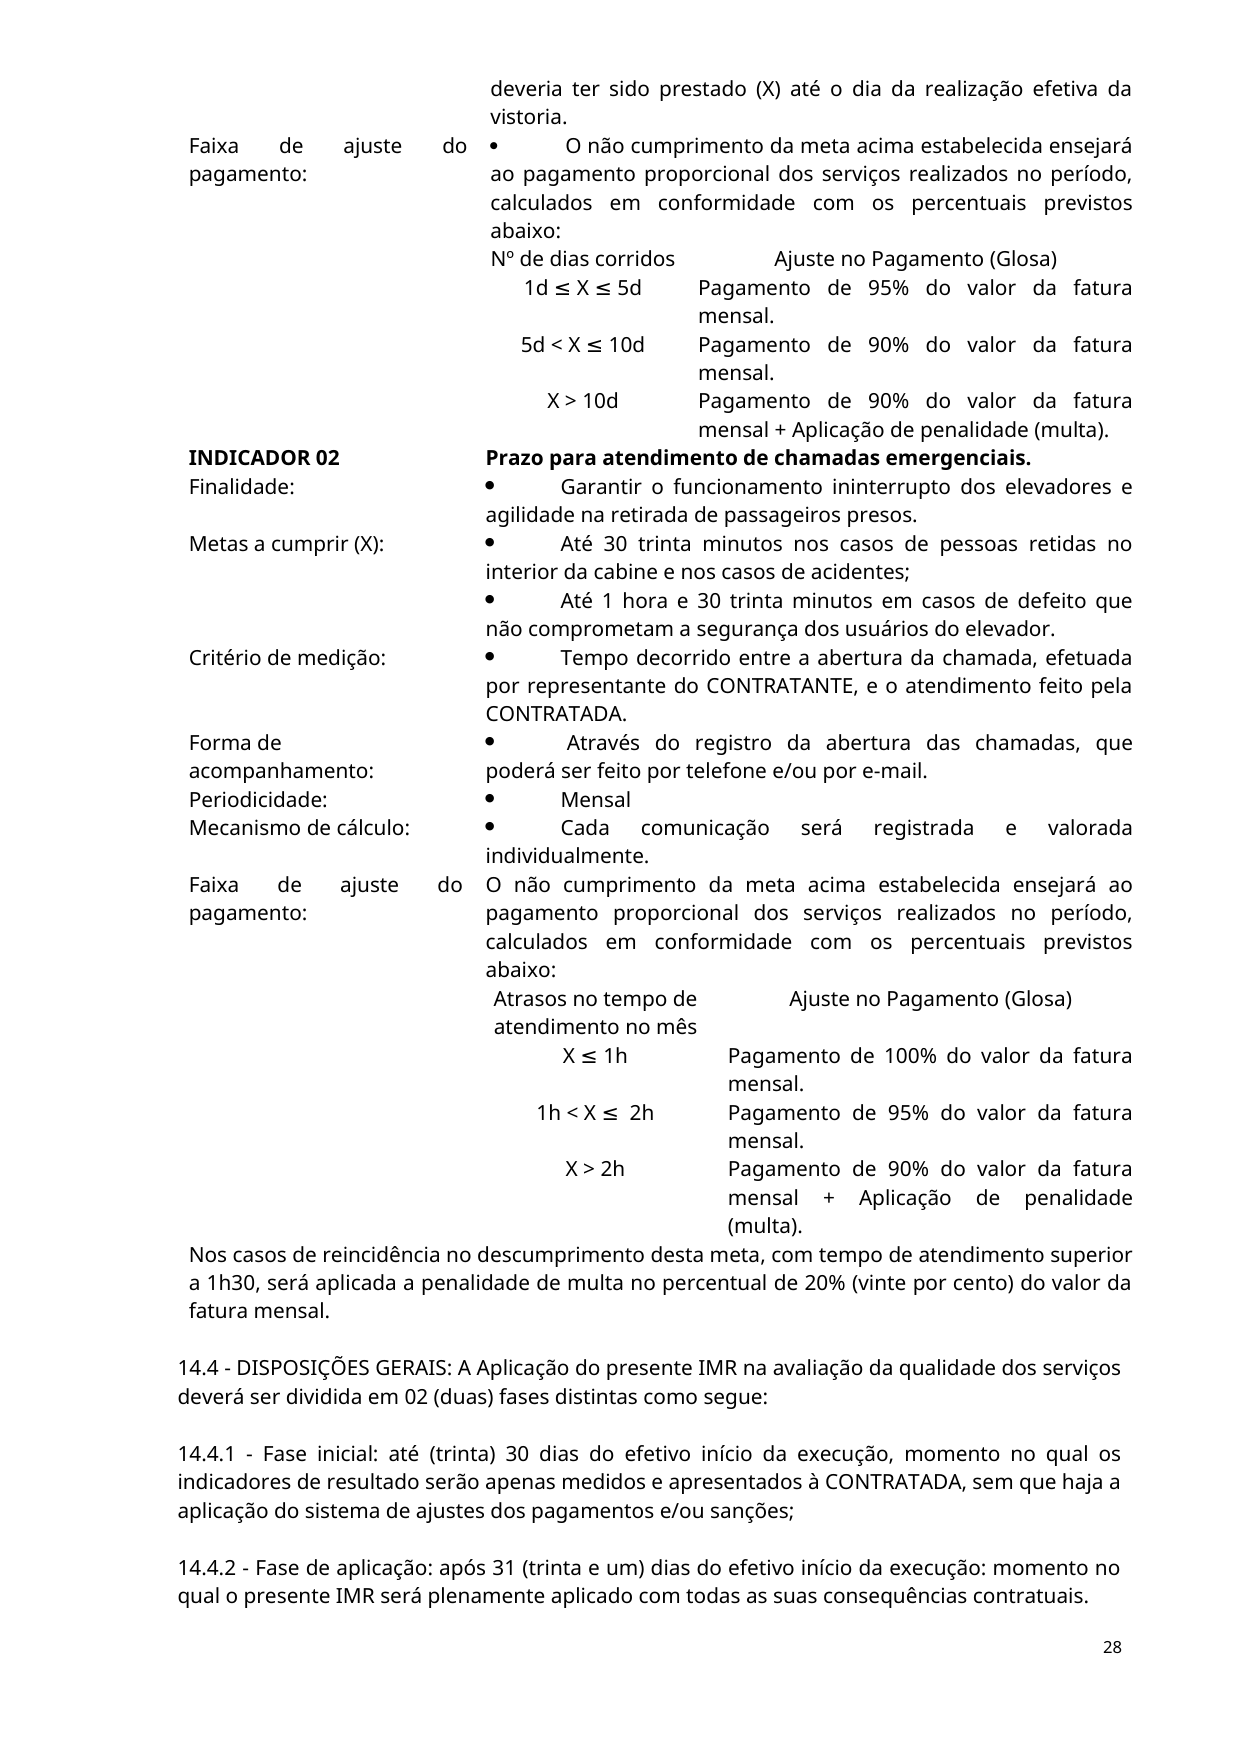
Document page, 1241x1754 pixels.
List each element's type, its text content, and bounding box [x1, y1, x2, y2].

table_cell Forma de acompanhamento: [177, 728, 474, 785]
text 14.4 - DISPOSIÇÕES GERAIS: A Aplicação do presente IMR na avaliação da qualidade dos serviços deverá ser dividida em 02 (duas) fases distintas como segue: [177, 1353, 1122, 1410]
table_cell X ≤ 1h [474, 1041, 716, 1098]
table_cell Faixa de ajuste do pagamento: [177, 870, 474, 984]
table_cell Pagamento de 90% do valor da fatura mensal + Aplicação de penalidade (multa). [687, 387, 1144, 443]
table_cell Mecanismo de cálculo: [177, 813, 474, 870]
table_cell Metas a cumprir (X): [177, 529, 474, 643]
table_cell Até 30 trinta minutos nos casos de pessoas retidas no interior da cabine e nos casos de acidentes; Até 1 hora e 30 trinta minutos em casos de defeito que não comprometam a segurança dos usuários do elevador. [474, 529, 1144, 643]
table_cell 1d ≤ X ≤ 5d [479, 273, 687, 330]
table_cell 5d < X ≤ 10d [479, 330, 687, 387]
table_cell [177, 984, 474, 1240]
table_cell Nº de dias corridos [479, 245, 687, 273]
table_cell O não cumprimento da meta acima estabelecida ensejará ao pagamento proporcional dos serviços realizados no período, calculados em conformidade com os percentuais previstos abaixo: [479, 131, 1144, 244]
table_cell Critério de medição: [177, 643, 474, 728]
table_cell Ajuste no Pagamento (Glosa) [687, 245, 1144, 273]
table_cell X > 10d [479, 387, 687, 443]
table_cell [177, 245, 479, 443]
table_cell deveria ter sido prestado (X) até o dia da realização efetiva da vistoria. [479, 74, 1144, 131]
table_cell X > 2h [474, 1155, 716, 1240]
table_cell Pagamento de 90% do valor da fatura mensal + Aplicação de penalidade (multa). [716, 1155, 1144, 1240]
table_cell Pagamento de 100% do valor da fatura mensal. [716, 1041, 1144, 1098]
table_cell Finalidade: [177, 472, 474, 529]
table_cell 1h < X ≤ 2h [474, 1098, 716, 1154]
table_cell Garantir o funcionamento ininterrupto dos elevadores e agilidade na retirada de passageiros presos. [474, 472, 1144, 529]
table_cell [177, 74, 479, 131]
table_cell Prazo para atendimento de chamadas emergenciais. [474, 444, 1144, 472]
table_cell Cada comunicação será registrada e valorada individualmente. [474, 813, 1144, 870]
table_cell Através do registro da abertura das chamadas, que poderá ser feito por telefone e/ou por e-mail. [474, 728, 1144, 785]
table_cell Ajuste no Pagamento (Glosa) [716, 984, 1144, 1041]
table_cell Tempo decorrido entre a abertura da chamada, efetuada por representante do CONTRATANTE, e o atendimento feito pela CONTRATADA. [474, 643, 1144, 728]
table_cell Pagamento de 90% do valor da fatura mensal. [687, 330, 1144, 387]
table_cell O não cumprimento da meta acima estabelecida ensejará ao pagamento proporcional dos serviços realizados no período, calculados em conformidade com os percentuais previstos abaixo: [474, 870, 1144, 984]
table_cell Nos casos de reincidência no descumprimento desta meta, com tempo de atendimento superior a 1h30, será aplicada a penalidade de multa no percentual de 20% (vinte por cento) do valor da fatura mensal. [177, 1240, 1144, 1325]
table_cell Atrasos no tempo de atendimento no mês [474, 984, 716, 1041]
table_cell INDICADOR 02 [177, 444, 474, 472]
table_cell Faixa de ajuste do pagamento: [177, 131, 479, 244]
table_cell Pagamento de 95% do valor da fatura mensal. [716, 1098, 1144, 1154]
table_cell Pagamento de 95% do valor da fatura mensal. [687, 273, 1144, 330]
table_cell Periodicidade: [177, 785, 474, 813]
text 14.4.1 - Fase inicial: até (trinta) 30 dias do efetivo início da execução, momento no qual os indicadores de resultado serão apenas medidos e apresentados à CONTRATADA, sem que haja a aplicação do sistema de ajustes dos pagamentos e/ou sanções; [177, 1439, 1122, 1524]
table_cell Mensal [474, 785, 1144, 813]
text 14.4.2 - Fase de aplicação: após 31 (trinta e um) dias do efetivo início da execução: momento no qual o presente IMR será plenamente aplicado com todas as suas consequências contratuais. [177, 1553, 1122, 1609]
